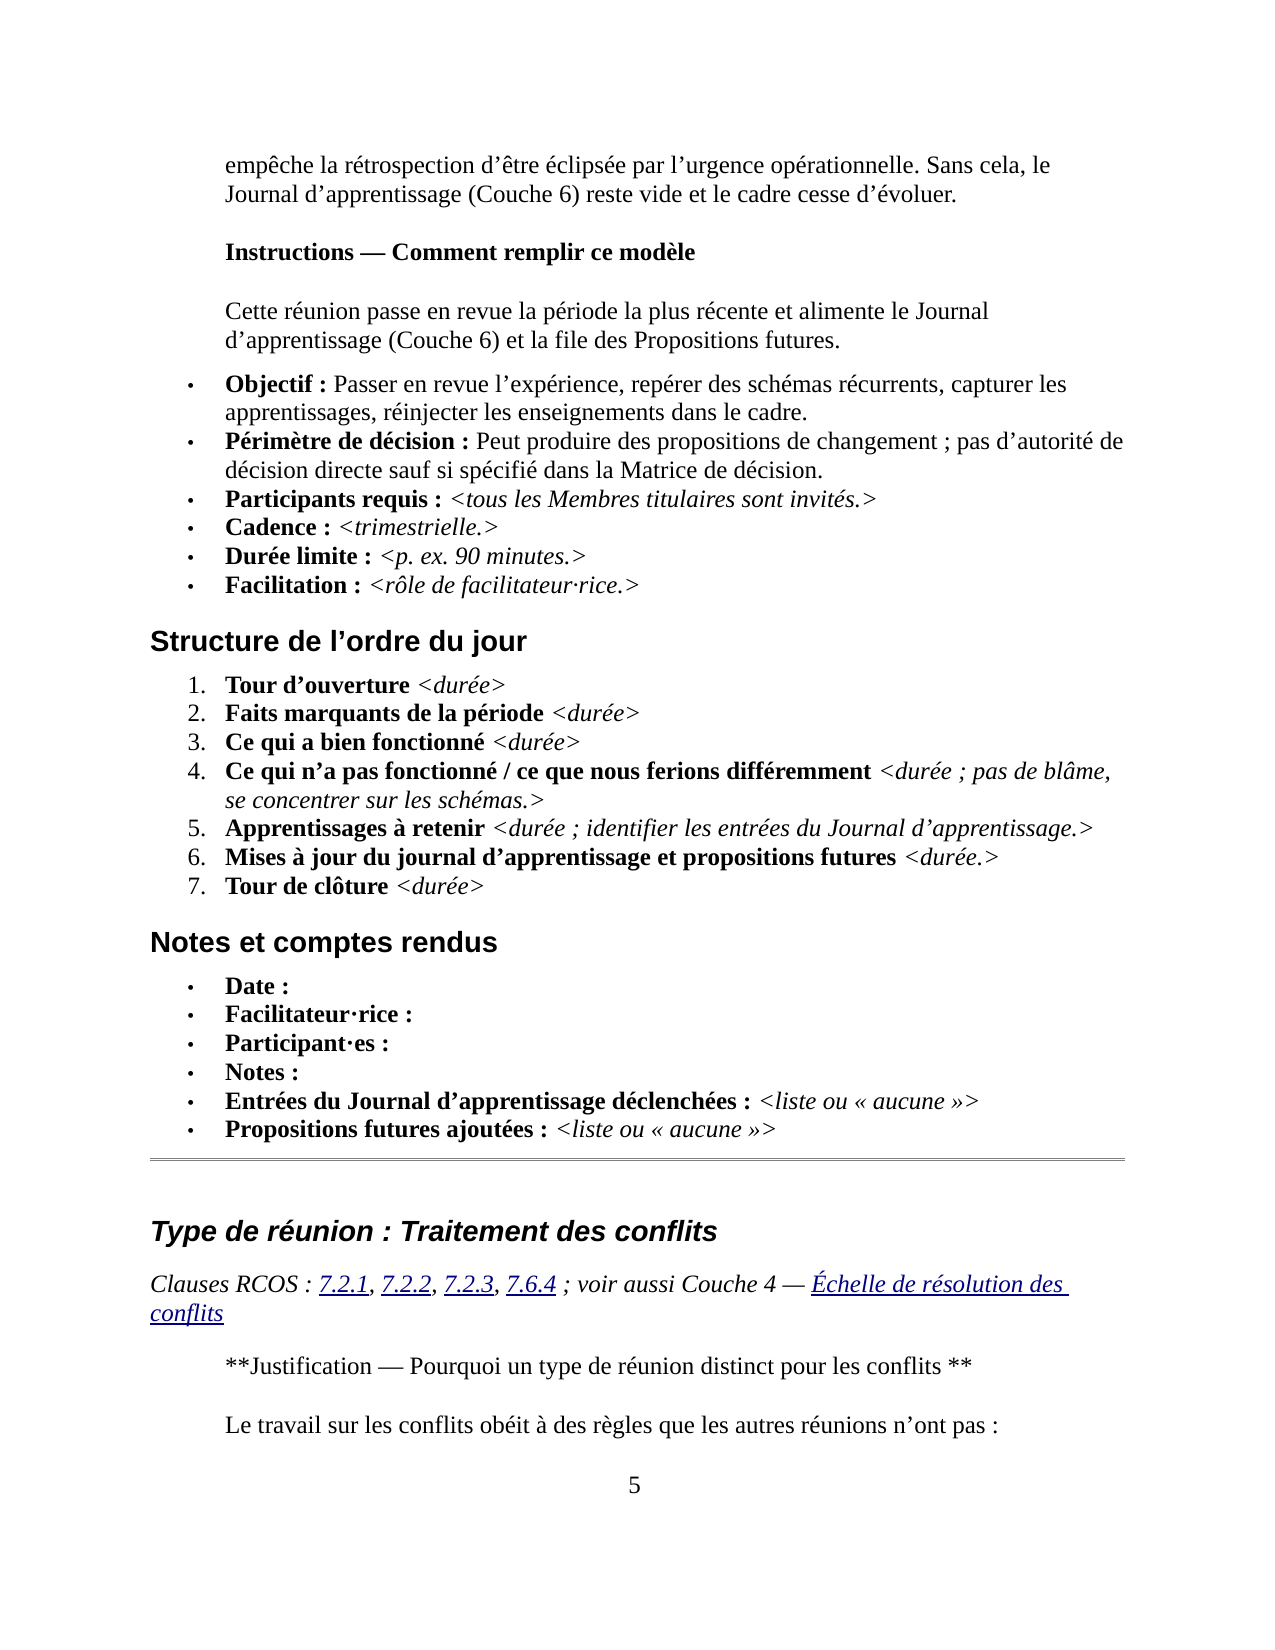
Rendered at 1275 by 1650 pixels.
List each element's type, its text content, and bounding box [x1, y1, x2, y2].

list Tour d’ouverture <durée> [187, 670, 1125, 698]
list Participants requis : <tous les Membres titulaires sont invités.> [187, 484, 1125, 512]
list Périmètre de décision : Peut produire des propositions de changement ; pas d’autorité de décision directe sauf si spécifié dans la Matrice de décision. [187, 426, 1125, 484]
list Tour de clôture <durée> [187, 871, 1125, 900]
list Durée limite : <p. ex. 90 minutes.> [187, 541, 1125, 570]
list Facilitation : <rôle de facilitateur·rice.> [187, 570, 1125, 599]
text empêche la rétrospection d’être éclipsée par l’urgence opérationnelle. Sans cela, le Journal d’apprentissage (Couche 6) reste vide et le cadre cesse d’évoluer. [225, 150, 1125, 207]
list Ce qui a bien fonctionné <durée> [187, 727, 1125, 756]
subtitle Structure de l’ordre du jour [150, 624, 1125, 657]
text Clauses RCOS : 7.2.1, 7.2.2, 7.2.3, 7.6.4 ; voir aussi Couche 4 — Échelle de résolution des conflits [150, 1269, 1125, 1327]
list Propositions futures ajoutées : <liste ou « aucune »> [187, 1114, 1125, 1143]
text Cette réunion passe en revue la période la plus récente et alimente le Journal d’apprentissage (Couche 6) et la file des Propositions futures. [225, 296, 1125, 354]
subtitle Notes et comptes rendus [150, 925, 1125, 958]
text Instructions — Comment remplir ce modèle [225, 237, 1125, 266]
text Le travail sur les conflits obéit à des règles que les autres réunions n’ont pas : [225, 1410, 1125, 1438]
text **Justification — Pourquoi un type de réunion distinct pour les conflits ** [225, 1351, 1125, 1380]
list Participant·es : [187, 1028, 1125, 1057]
list Mises à jour du journal d’apprentissage et propositions futures <durée.> [187, 842, 1125, 871]
list Facilitateur·rice : [187, 999, 1125, 1028]
list Cadence : <trimestrielle.> [187, 512, 1125, 541]
list Objectif : Passer en revue l’expérience, repérer des schémas récurrents, capturer les apprentissages, réinjecter les enseignements dans le cadre. [187, 369, 1125, 426]
list Notes : [187, 1057, 1125, 1086]
list Apprentissages à retenir <durée ; identifier les entrées du Journal d’apprentissage.> [187, 813, 1125, 842]
list Entrées du Journal d’apprentissage déclenchées : <liste ou « aucune »> [187, 1086, 1125, 1114]
list Faits marquants de la période <durée> [187, 698, 1125, 727]
list Date : [187, 971, 1125, 999]
subtitle Type de réunion : Traitement des conflits [150, 1214, 1125, 1248]
list Ce qui n’a pas fonctionné / ce que nous ferions différemment <durée ; pas de blâme, se concentrer sur les schémas.> [187, 756, 1125, 813]
